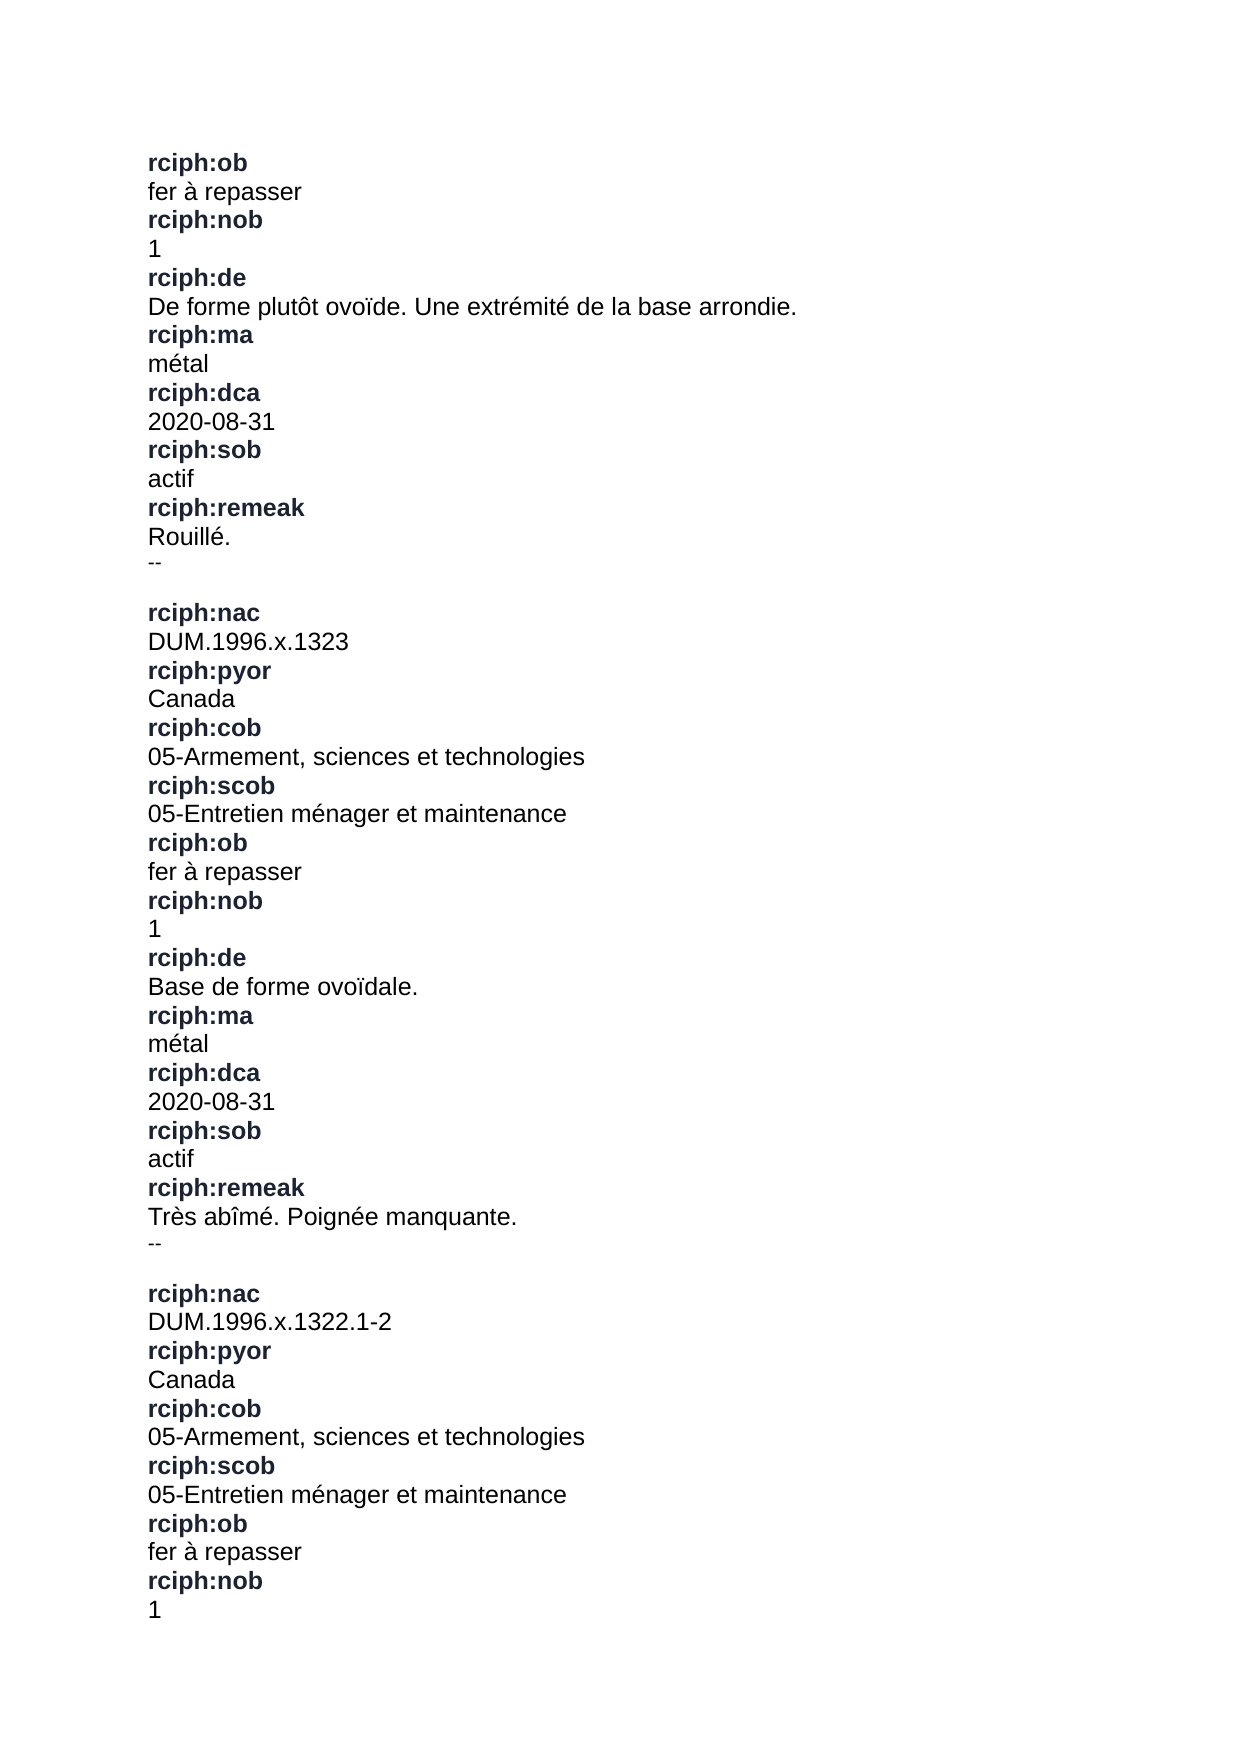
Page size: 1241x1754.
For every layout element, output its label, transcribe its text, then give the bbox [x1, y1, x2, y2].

text -- [148, 1231, 1092, 1254]
text rciph:scob [148, 1451, 1092, 1480]
text 05-Armement, sciences et technologies [148, 742, 1092, 771]
text 1 [148, 234, 1092, 263]
text 2020-08-31 [148, 406, 1092, 435]
text rciph:de [148, 263, 1092, 291]
text rciph:dca [148, 1058, 1092, 1087]
text rciph:scob [148, 771, 1092, 799]
text De forme plutôt ovoïde. Une extrémité de la base arrondie. [148, 291, 1092, 320]
text rciph:cob [148, 1393, 1092, 1422]
text fer à repasser [148, 176, 1092, 205]
text rciph:nac [148, 1278, 1092, 1307]
text fer à repasser [148, 1537, 1092, 1566]
text rciph:ma [148, 320, 1092, 349]
text rciph:nac [148, 598, 1092, 627]
text fer à repasser [148, 857, 1092, 886]
text rciph:nob [148, 205, 1092, 234]
text rciph:nob [148, 1566, 1092, 1595]
text rciph:remeak [148, 1173, 1092, 1202]
text rciph:pyor [148, 1336, 1092, 1365]
text DUM.1996.x.1323 [148, 627, 1092, 656]
text rciph:ob [148, 148, 1092, 176]
text rciph:nob [148, 886, 1092, 914]
text 05-Entretien ménager et maintenance [148, 1480, 1092, 1508]
text 05-Entretien ménager et maintenance [148, 799, 1092, 828]
text rciph:ob [148, 828, 1092, 857]
text rciph:dca [148, 378, 1092, 406]
text rciph:cob [148, 713, 1092, 742]
text Canada [148, 684, 1092, 713]
text métal [148, 349, 1092, 378]
text rciph:ma [148, 1001, 1092, 1029]
text DUM.1996.x.1322.1-2 [148, 1307, 1092, 1336]
text rciph:de [148, 943, 1092, 972]
text Très abîmé. Poignée manquante. [148, 1202, 1092, 1231]
text rciph:remeak [148, 493, 1092, 521]
text rciph:sob [148, 435, 1092, 464]
text actif [148, 1144, 1092, 1173]
text rciph:sob [148, 1116, 1092, 1144]
text rciph:pyor [148, 656, 1092, 684]
text -- [148, 550, 1092, 574]
text 05-Armement, sciences et technologies [148, 1422, 1092, 1451]
text 1 [148, 914, 1092, 943]
text Canada [148, 1365, 1092, 1393]
text Base de forme ovoïdale. [148, 972, 1092, 1001]
text Rouillé. [148, 521, 1092, 550]
text 1 [148, 1595, 1092, 1623]
text métal [148, 1029, 1092, 1058]
text rciph:ob [148, 1508, 1092, 1537]
text 2020-08-31 [148, 1087, 1092, 1116]
text actif [148, 464, 1092, 493]
